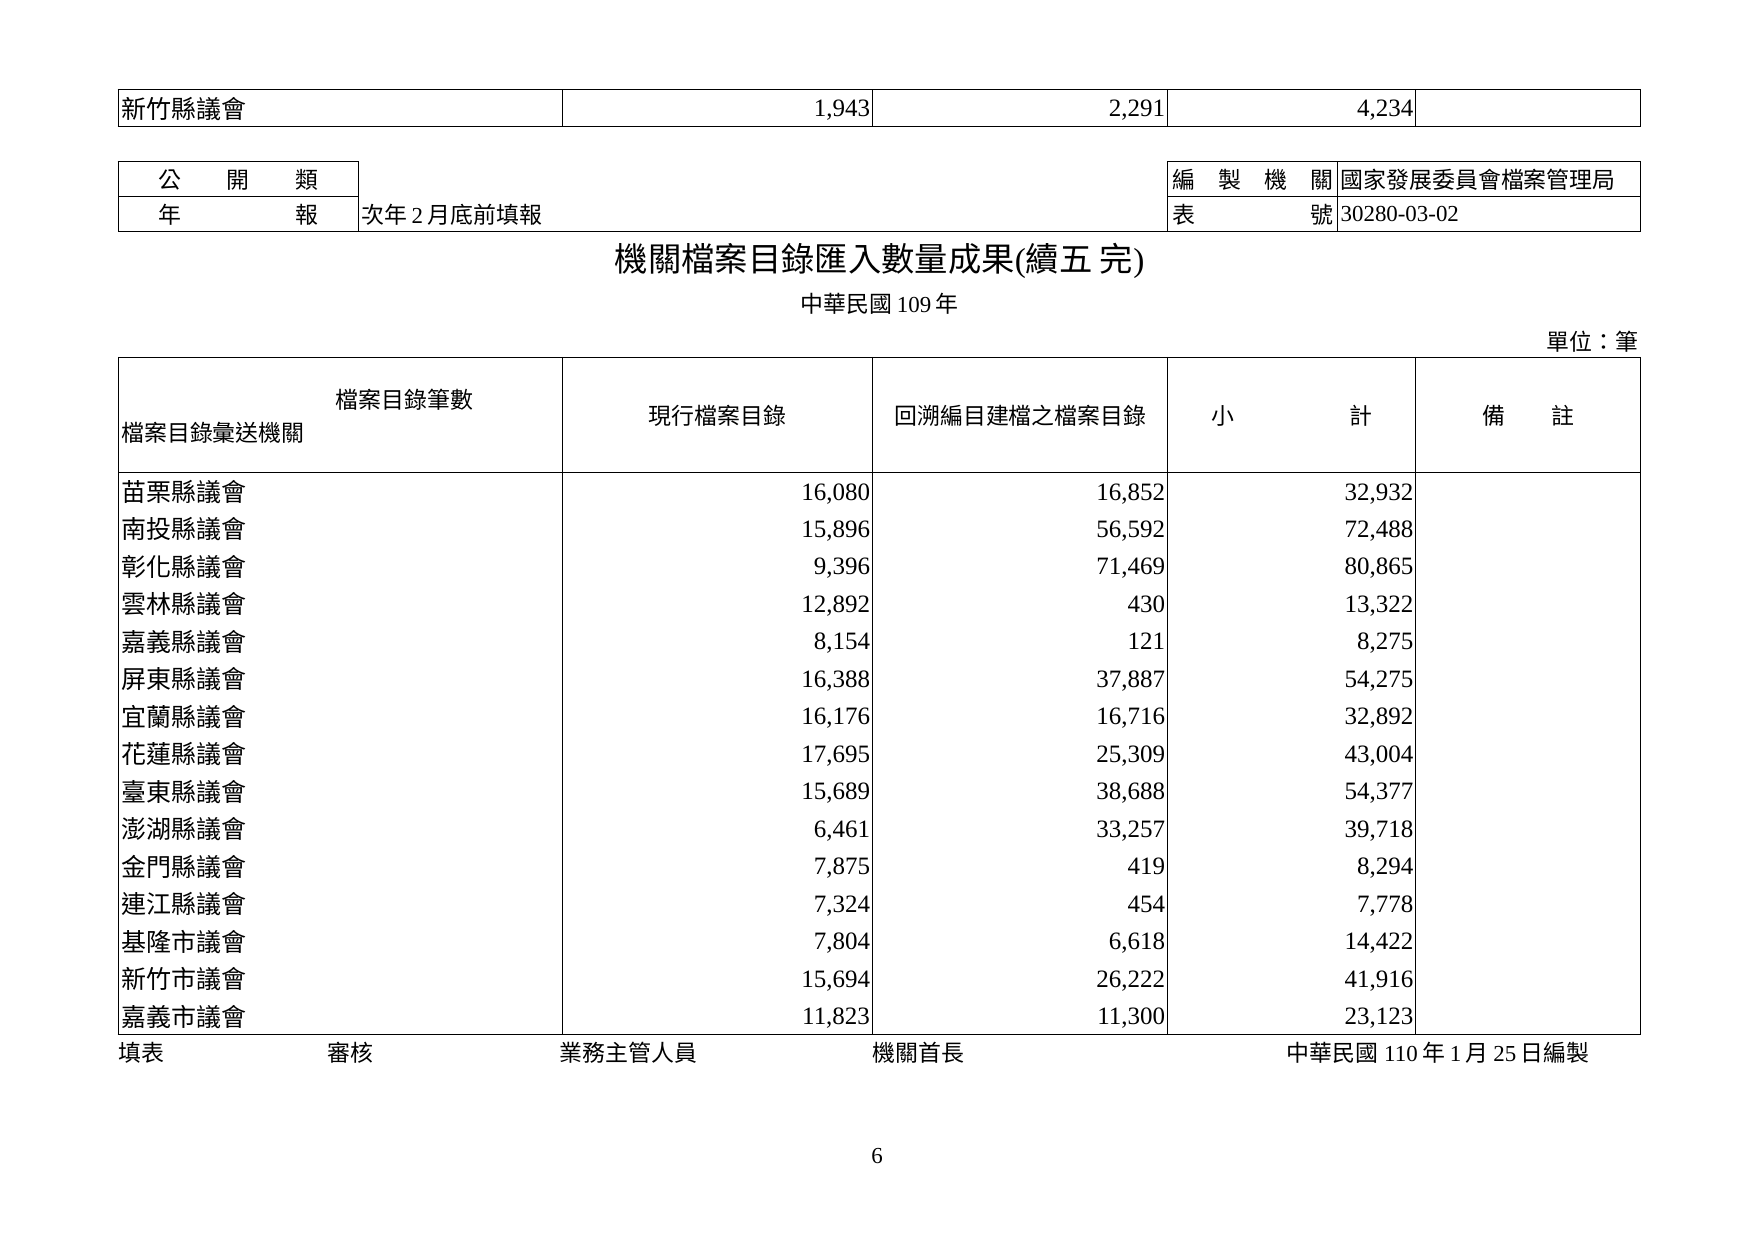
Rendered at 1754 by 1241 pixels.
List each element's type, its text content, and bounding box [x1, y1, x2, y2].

table_cell [873, 196, 1167, 231]
table_cell 38,688 [873, 772, 1167, 809]
table_cell 26,222 [873, 959, 1167, 997]
table_cell 32,932 [1168, 473, 1415, 509]
table_cell [1416, 734, 1640, 772]
table_cell [1416, 959, 1640, 997]
table_cell [1168, 324, 1174, 357]
table_cell 16,388 [563, 659, 872, 697]
table_cell 新竹縣議會 [119, 90, 562, 126]
table_cell 宜蘭縣議會 [119, 697, 562, 734]
table_cell 回溯編目建檔之檔案目錄 [873, 358, 1167, 472]
table_cell [1416, 847, 1640, 884]
table_cell 121 [873, 622, 1167, 659]
table_cell 臺東縣議會 [119, 772, 562, 809]
table_cell 8,154 [563, 622, 872, 659]
table_cell 6,618 [873, 922, 1167, 959]
table_header [359, 161, 562, 196]
table_cell [1416, 584, 1640, 622]
table_cell 1,943 [563, 90, 872, 126]
table_cell 2,291 [873, 90, 1167, 126]
table_cell 54,377 [1168, 772, 1415, 809]
table_cell 8,275 [1168, 622, 1415, 659]
table_cell 嘉義縣議會 [119, 622, 562, 659]
table_cell 13,322 [1168, 584, 1415, 622]
table_cell [118, 324, 358, 357]
table_cell 54,275 [1168, 659, 1415, 697]
table_cell 6,461 [563, 809, 872, 847]
table_cell 15,896 [563, 509, 872, 547]
table_cell 71,469 [873, 547, 1167, 584]
table_cell 72,488 [1168, 509, 1415, 547]
table_cell 15,689 [563, 772, 872, 809]
table_cell 檔案目錄筆數 檔案目錄彙送機關 [119, 358, 562, 472]
table_cell 16,080 [563, 473, 872, 509]
table_cell [1416, 772, 1640, 809]
table_cell 7,324 [563, 884, 872, 922]
table_cell [563, 196, 872, 231]
text 填表 審核 業務主管人員 機關首長 中華民國110年1月25日編製 [118, 1035, 1636, 1068]
table_cell [1416, 922, 1640, 959]
table_cell 33,257 [873, 809, 1167, 847]
table_cell [1416, 659, 1640, 697]
table_cell 41,916 [1168, 959, 1415, 997]
table_cell 7,804 [563, 922, 872, 959]
table_header 國家發展委員會檔案管理局 [1338, 162, 1640, 196]
table_cell 11,300 [873, 997, 1167, 1034]
table_cell [1416, 622, 1640, 659]
table_cell 32,892 [1168, 697, 1415, 734]
table_cell 17,695 [563, 734, 872, 772]
table_cell [1416, 90, 1640, 126]
table_cell 澎湖縣議會 [119, 809, 562, 847]
table_cell 南投縣議會 [119, 509, 562, 547]
table_cell 16,716 [873, 697, 1167, 734]
table_cell 中華民國109年 [118, 282, 1641, 323]
table_cell [358, 324, 562, 357]
table_cell 43,004 [1168, 734, 1415, 772]
table_cell 454 [873, 884, 1167, 922]
table_cell 39,718 [1168, 809, 1415, 847]
table_header 編 製 機 關 [1168, 162, 1337, 196]
table_cell 8,294 [1168, 847, 1415, 884]
table_cell [1416, 997, 1640, 1034]
table_cell 彰化縣議會 [119, 547, 562, 584]
table_cell 56,592 [873, 509, 1167, 547]
table_cell 雲林縣議會 [119, 584, 562, 622]
table_cell 4,234 [1168, 90, 1415, 126]
table_header [873, 161, 1167, 196]
table_cell 機關檔案目錄匯入數量成果(續五 完) [118, 232, 1641, 282]
table_cell [1416, 547, 1640, 584]
table_cell 表 號 [1168, 197, 1337, 231]
table_cell [1174, 324, 1337, 357]
table_cell 備 註 [1416, 358, 1640, 472]
table_cell 15,694 [563, 959, 872, 997]
table_cell 37,887 [873, 659, 1167, 697]
table_cell 基隆市議會 [119, 922, 562, 959]
table_cell 屏東縣議會 [119, 659, 562, 697]
table_cell 7,875 [563, 847, 872, 884]
table_cell 30280-03-02 [1338, 197, 1640, 231]
table_cell [1416, 697, 1640, 734]
table_cell 23,123 [1168, 997, 1415, 1034]
table_cell 80,865 [1168, 547, 1415, 584]
table_cell 嘉義市議會 [119, 997, 562, 1034]
table_cell [873, 324, 1168, 357]
table_cell 連江縣議會 [119, 884, 562, 922]
table_cell 25,309 [873, 734, 1167, 772]
table_cell 小 計 [1168, 358, 1415, 472]
table_cell 現行檔案目錄 [563, 358, 872, 472]
table_cell 花蓮縣議會 [119, 734, 562, 772]
table_cell [1416, 884, 1640, 922]
table_cell 單位：筆 [1338, 324, 1641, 357]
table_cell [1416, 809, 1640, 847]
table_cell 419 [873, 847, 1167, 884]
table_cell 12,892 [563, 584, 872, 622]
table_cell 16,852 [873, 473, 1167, 509]
table_cell [1416, 509, 1640, 547]
table_cell 430 [873, 584, 1167, 622]
table_cell 14,422 [1168, 922, 1415, 959]
table_cell 7,778 [1168, 884, 1415, 922]
table_cell 苗栗縣議會 [119, 473, 562, 509]
table_cell [563, 324, 872, 357]
table_cell 9,396 [563, 547, 872, 584]
table_header [563, 161, 872, 196]
table_cell 金門縣議會 [119, 847, 562, 884]
table_header 公 開 類 [119, 162, 358, 196]
table_cell 次年2月底前填報 [359, 196, 562, 231]
table_cell 新竹市議會 [119, 959, 562, 997]
table_cell 16,176 [563, 697, 872, 734]
table_cell 年 報 [119, 197, 358, 231]
table_cell 11,823 [563, 997, 872, 1034]
table_cell [1416, 473, 1640, 509]
